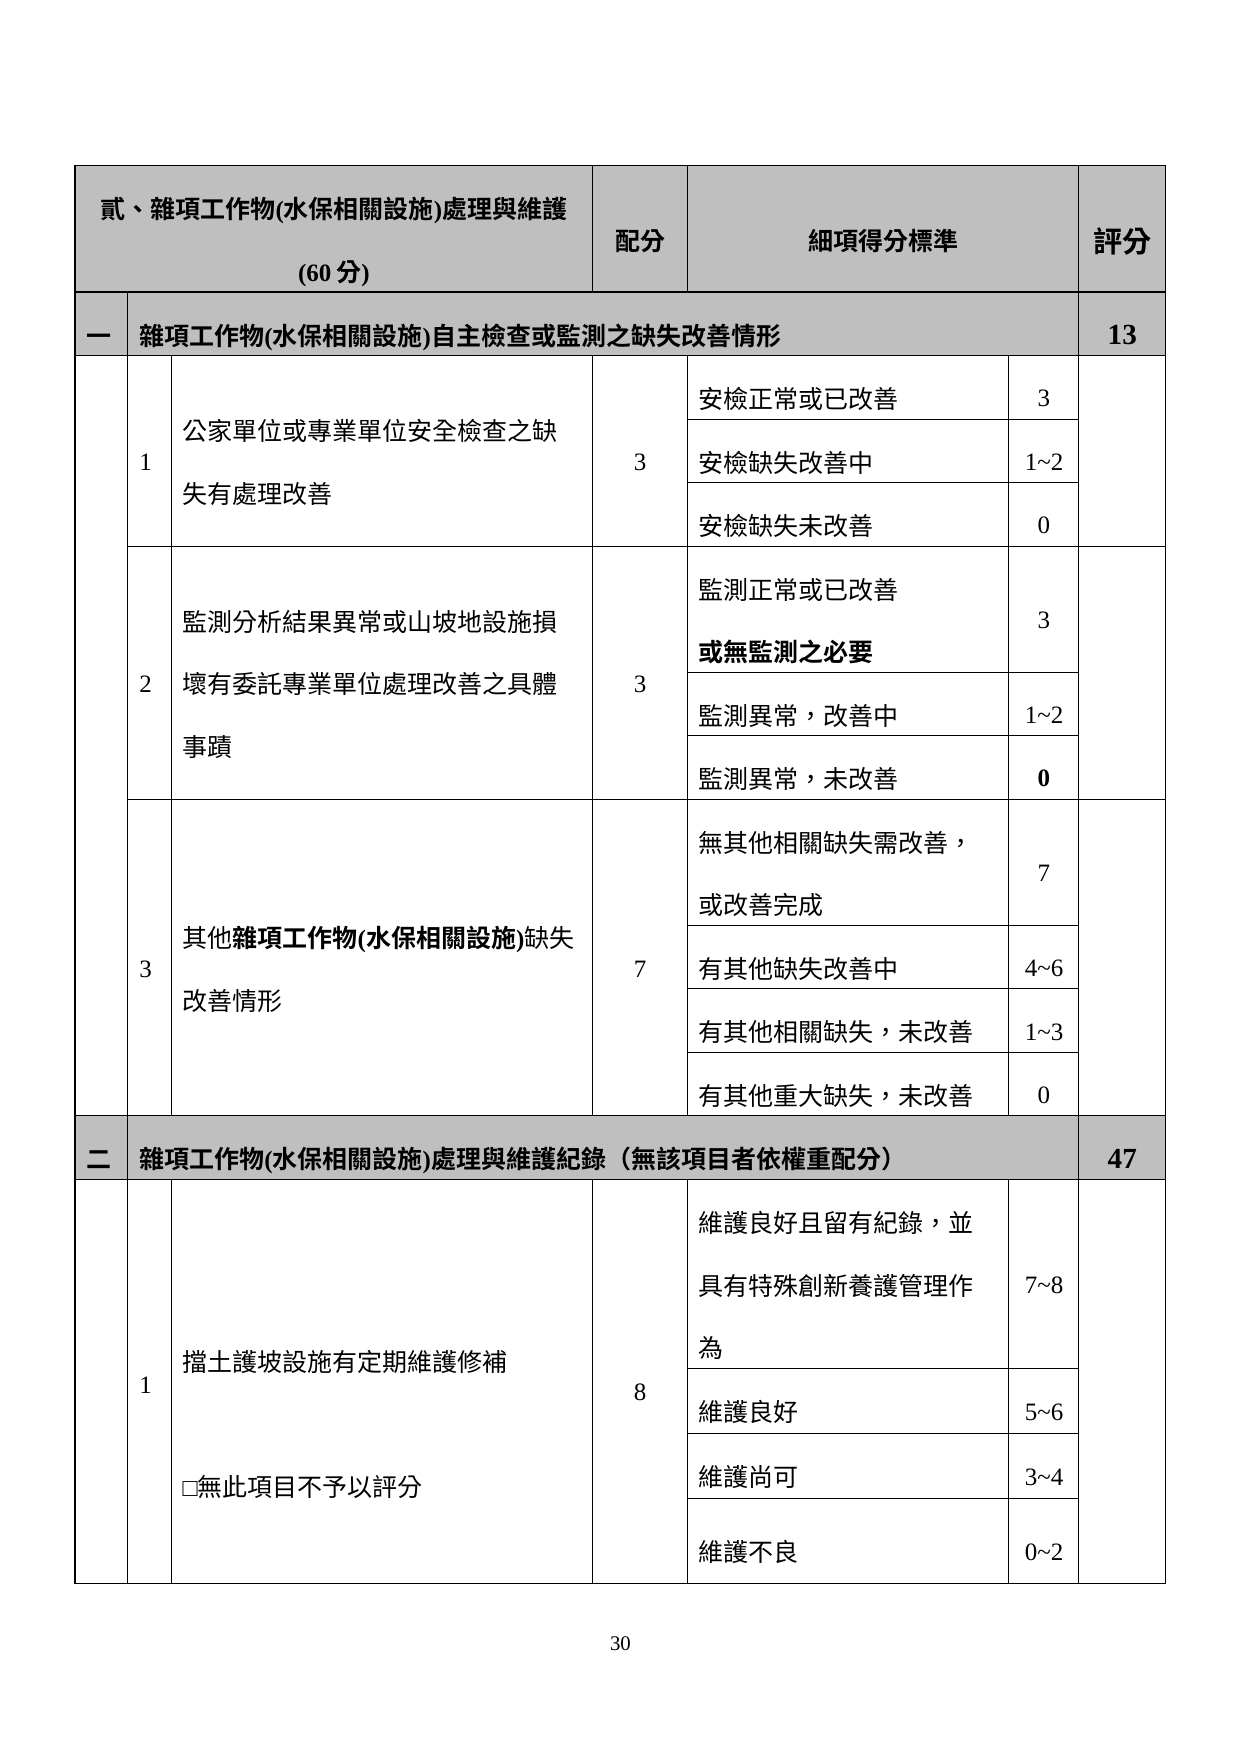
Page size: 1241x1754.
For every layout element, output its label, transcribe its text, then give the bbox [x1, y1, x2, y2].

table_cell 有其他重大缺失，未改善 [688, 1053, 1008, 1115]
table_cell 雜項工作物(水保相關設施)處理與維護紀錄（無該項目者依權重配分） [128, 1116, 1078, 1179]
table_cell 安檢缺失改善中 [688, 420, 1008, 482]
table_cell 1~2 [1009, 420, 1078, 482]
table_cell 7 [593, 800, 687, 1115]
table_cell 2 [128, 547, 171, 799]
table_cell 3~4 [1009, 1434, 1078, 1497]
table_cell 3 [593, 547, 687, 799]
table_cell [1079, 356, 1165, 546]
table_cell 安檢缺失未改善 [688, 483, 1008, 546]
table_header 配分 [593, 166, 687, 291]
table_cell 3 [593, 356, 687, 546]
table_cell 一 [76, 293, 127, 355]
table_cell 有其他相關缺失，未改善 [688, 989, 1008, 1052]
table_cell [76, 356, 127, 1115]
table_cell 3 [1009, 547, 1078, 672]
table_cell 監測異常，改善中 [688, 673, 1008, 735]
table_header 貳、雜項工作物(水保相關設施)處理與維護(60分) [76, 166, 592, 291]
table_cell 監測分析結果異常或山坡地設施損壞有委託專業單位處理改善之具體事蹟 [172, 547, 592, 799]
table_cell 監測異常，未改善 [688, 736, 1008, 799]
table_cell 1 [128, 1180, 171, 1583]
table_cell 7~8 [1009, 1180, 1078, 1367]
table_cell [1079, 1180, 1165, 1583]
table_cell 1~2 [1009, 673, 1078, 735]
table_cell 13 [1079, 293, 1165, 355]
table_cell 無其他相關缺失需改善， 或改善完成 [688, 800, 1008, 925]
table_cell 47 [1079, 1116, 1165, 1179]
table_cell 其他雜項工作物(水保相關設施)缺失改善情形 [172, 800, 592, 1115]
table_cell [1079, 547, 1165, 799]
table_cell 公家單位或專業單位安全檢查之缺失有處理改善 [172, 356, 592, 546]
table_cell 有其他缺失改善中 [688, 926, 1008, 988]
table_cell 維護尚可 [688, 1434, 1008, 1497]
table_cell 3 [1009, 356, 1078, 418]
table_cell 0~2 [1009, 1499, 1078, 1583]
table_cell 安檢正常或已改善 [688, 356, 1008, 418]
table_cell 5~6 [1009, 1369, 1078, 1432]
table_cell 二 [76, 1116, 127, 1179]
table_cell 0 [1009, 736, 1078, 799]
table_cell 1 [128, 356, 171, 546]
table_cell 0 [1009, 483, 1078, 546]
table_cell 維護良好 [688, 1369, 1008, 1432]
table_cell 0 [1009, 1053, 1078, 1115]
table_cell 維護良好且留有紀錄，並具有特殊創新養護管理作為 [688, 1180, 1008, 1367]
table_header 評分 [1079, 166, 1165, 291]
table_cell 維護不良 [688, 1499, 1008, 1583]
table_cell 8 [593, 1180, 687, 1583]
table_cell 擋土護坡設施有定期維護修補 □無此項目不予以評分 [172, 1180, 592, 1583]
table_cell [76, 1180, 127, 1583]
table_cell [1079, 800, 1165, 1115]
table_cell 7 [1009, 800, 1078, 925]
table_cell 監測正常或已改善 或無監測之必要 [688, 547, 1008, 672]
table_cell 1~3 [1009, 989, 1078, 1052]
table_cell 4~6 [1009, 926, 1078, 988]
table_cell 雜項工作物(水保相關設施)自主檢查或監測之缺失改善情形 [128, 293, 1078, 355]
table_header 細項得分標準 [688, 166, 1078, 291]
table_cell 3 [128, 800, 171, 1115]
